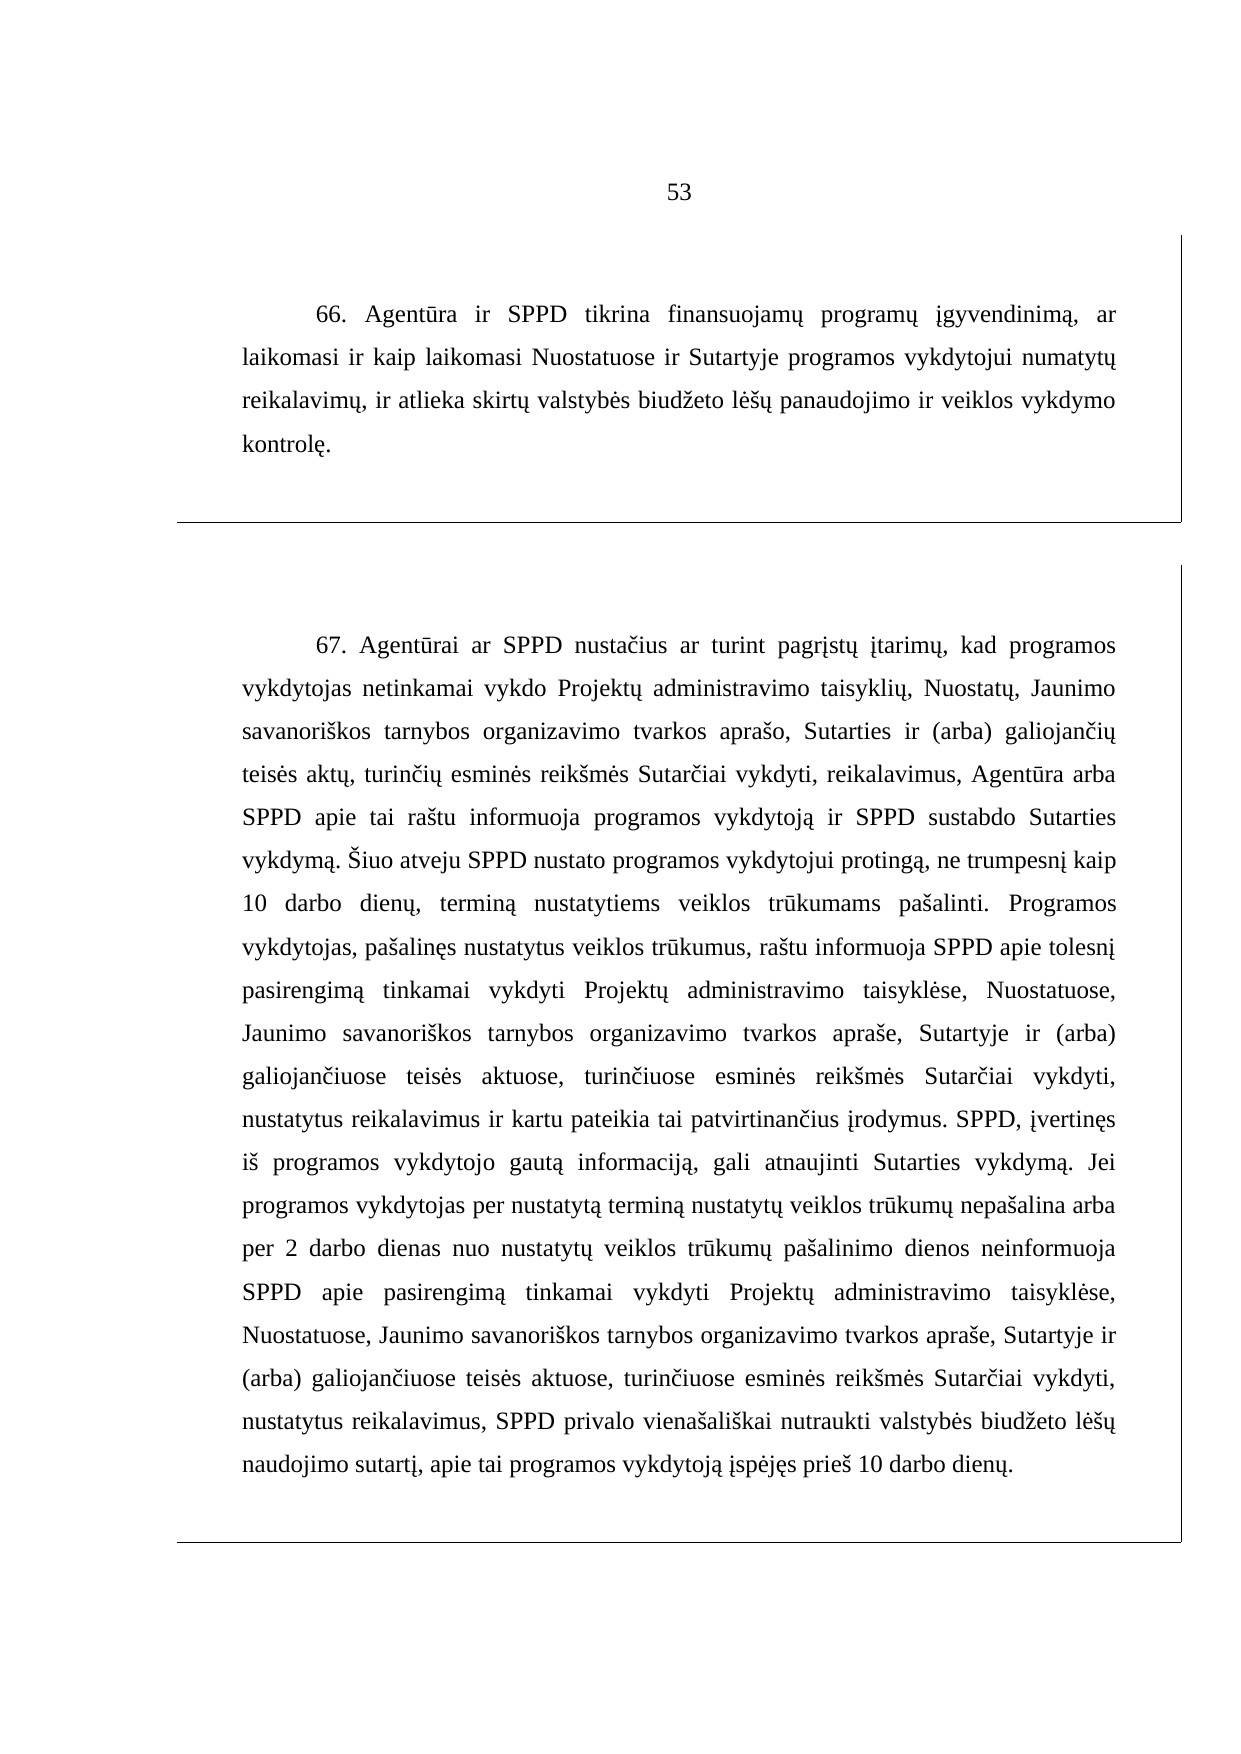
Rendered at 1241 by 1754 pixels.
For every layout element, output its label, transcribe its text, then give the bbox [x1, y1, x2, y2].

text 67. Agentūrai ar SPPD nustačius ar turint pagrįstų įtarimų, kad programos vykdytojas netinkamai vykdo Projektų administravimo taisyklių, Nuostatų, Jaunimo savanoriškos tarnybos organizavimo tvarkos aprašo, Sutarties ir (arba) galiojančių teisės aktų, turinčių esminės reikšmės Sutarčiai vykdyti, reikalavimus, Agentūra arba SPPD apie tai raštu informuoja programos vykdytoją ir SPPD sustabdo Sutarties vykdymą. Šiuo atveju SPPD nustato programos vykdytojui protingą, ne trumpesnį kaip 10 darbo dienų, terminą nustatytiems veiklos trūkumams pašalinti. Programos vykdytojas, pašalinęs nustatytus veiklos trūkumus, raštu informuoja SPPD apie tolesnį pasirengimą tinkamai vykdyti Projektų administravimo taisyklėse, Nuostatuose, Jaunimo savanoriškos tarnybos organizavimo tvarkos apraše, Sutartyje ir (arba) galiojančiuose teisės aktuose, turinčiuose esminės reikšmės Sutarčiai vykdyti, nustatytus reikalavimus ir kartu pateikia tai patvirtinančius įrodymus. SPPD, įvertinęs iš programos vykdytojo gautą informaciją, gali atnaujinti Sutarties vykdymą. Jei programos vykdytojas per nustatytą terminą nustatytų veiklos trūkumų nepašalina arba per 2 darbo dienas nuo nustatytų veiklos trūkumų pašalinimo dienos neinformuoja SPPD apie pasirengimą tinkamai vykdyti Projektų administravimo taisyklėse, Nuostatuose, Jaunimo savanoriškos tarnybos organizavimo tvarkos apraše, Sutartyje ir (arba) galiojančiuose teisės aktuose, turinčiuose esminės reikšmės Sutarčiai vykdyti, nustatytus reikalavimus, SPPD privalo vienašališkai nutraukti valstybės biudžeto lėšų naudojimo sutartį, apie tai programos vykdytoją įspėjęs prieš 10 darbo dienų. [177, 565, 1181, 1542]
text 66. Agentūra ir SPPD tikrina finansuojamų programų įgyvendinimą, ar laikomasi ir kaip laikomasi Nuostatuose ir Sutartyje programos vykdytojui numatytų reikalavimų, ir atlieka skirtų valstybės biudžeto lėšų panaudojimo ir veiklos vykdymo kontrolę. [177, 235, 1181, 522]
